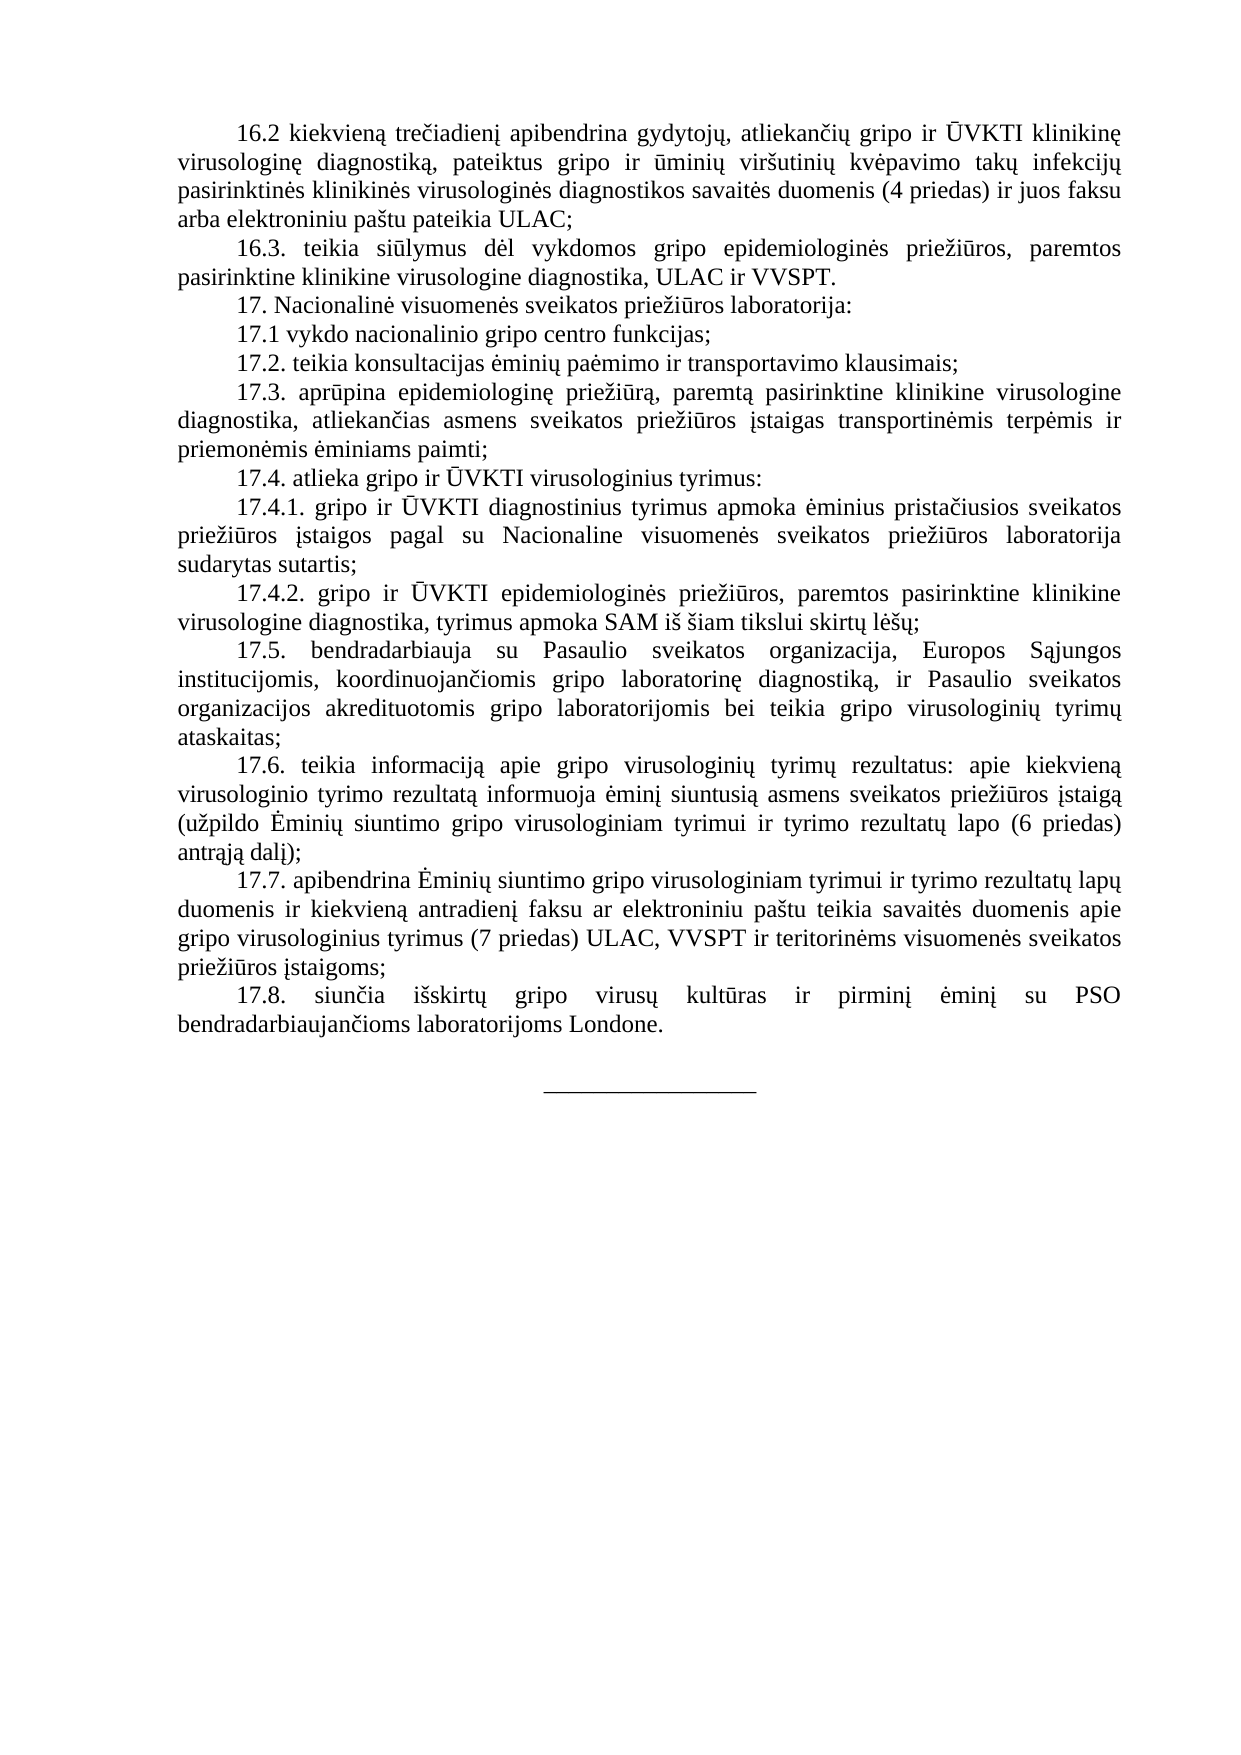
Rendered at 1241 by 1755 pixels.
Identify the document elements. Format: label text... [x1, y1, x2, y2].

text 17.4.2. gripo ir ŪVKTI epidemiologinės priežiūros, paremtos pasirinktine klinikine virusologine diagnostika, tyrimus apmoka SAM iš šiam tikslui skirtų lėšų; [177, 578, 1122, 636]
text 17.1 vykdo nacionalinio gripo centro funkcijas; [177, 319, 1122, 348]
text 17.6. teikia informaciją apie gripo virusologinių tyrimų rezultatus: apie kiekvieną virusologinio tyrimo rezultatą informuoja ėminį siuntusią asmens sveikatos priežiūros įstaigą (užpildo Ėminių siuntimo gripo virusologiniam tyrimui ir tyrimo rezultatų lapo (6 priedas) antrąją dalį); [177, 751, 1122, 866]
text 17.4.1. gripo ir ŪVKTI diagnostinius tyrimus apmoka ėminius pristačiusios sveikatos priežiūros įstaigos pagal su Nacionaline visuomenės sveikatos priežiūros laboratorija sudarytas sutartis; [177, 492, 1122, 578]
text 16.3. teikia siūlymus dėl vykdomos gripo epidemiologinės priežiūros, paremtos pasirinktine klinikine virusologine diagnostika, ULAC ir VVSPT. [177, 233, 1122, 291]
text _________________ [177, 1067, 1122, 1096]
text 17.5. bendradarbiauja su Pasaulio sveikatos organizacija, Europos Sąjungos institucijomis, koordinuojančiomis gripo laboratorinę diagnostiką, ir Pasaulio sveikatos organizacijos akredituotomis gripo laboratorijomis bei teikia gripo virusologinių tyrimų ataskaitas; [177, 636, 1122, 751]
text 17.3. aprūpina epidemiologinę priežiūrą, paremtą pasirinktine klinikine virusologine diagnostika, atliekančias asmens sveikatos priežiūros įstaigas transportinėmis terpėmis ir priemonėmis ėminiams paimti; [177, 377, 1122, 463]
text 17.4. atlieka gripo ir ŪVKTI virusologinius tyrimus: [177, 463, 1122, 492]
text 16.2 kiekvieną trečiadienį apibendrina gydytojų, atliekančių gripo ir ŪVKTI klinikinę virusologinę diagnostiką, pateiktus gripo ir ūminių viršutinių kvėpavimo takų infekcijų pasirinktinės klinikinės virusologinės diagnostikos savaitės duomenis (4 priedas) ir juos faksu arba elektroniniu paštu pateikia ULAC; [177, 118, 1122, 233]
text 17.2. teikia konsultacijas ėminių paėmimo ir transportavimo klausimais; [177, 348, 1122, 377]
text 17.7. apibendrina Ėminių siuntimo gripo virusologiniam tyrimui ir tyrimo rezultatų lapų duomenis ir kiekvieną antradienį faksu ar elektroniniu paštu teikia savaitės duomenis apie gripo virusologinius tyrimus (7 priedas) ULAC, VVSPT ir teritorinėms visuomenės sveikatos priežiūros įstaigoms; [177, 866, 1122, 981]
text 17. Nacionalinė visuomenės sveikatos priežiūros laboratorija: [177, 291, 1122, 319]
text 17.8. siunčia išskirtų gripo virusų kultūras ir pirminį ėminį su PSO bendradarbiaujančioms laboratorijoms Londone. [177, 981, 1122, 1038]
